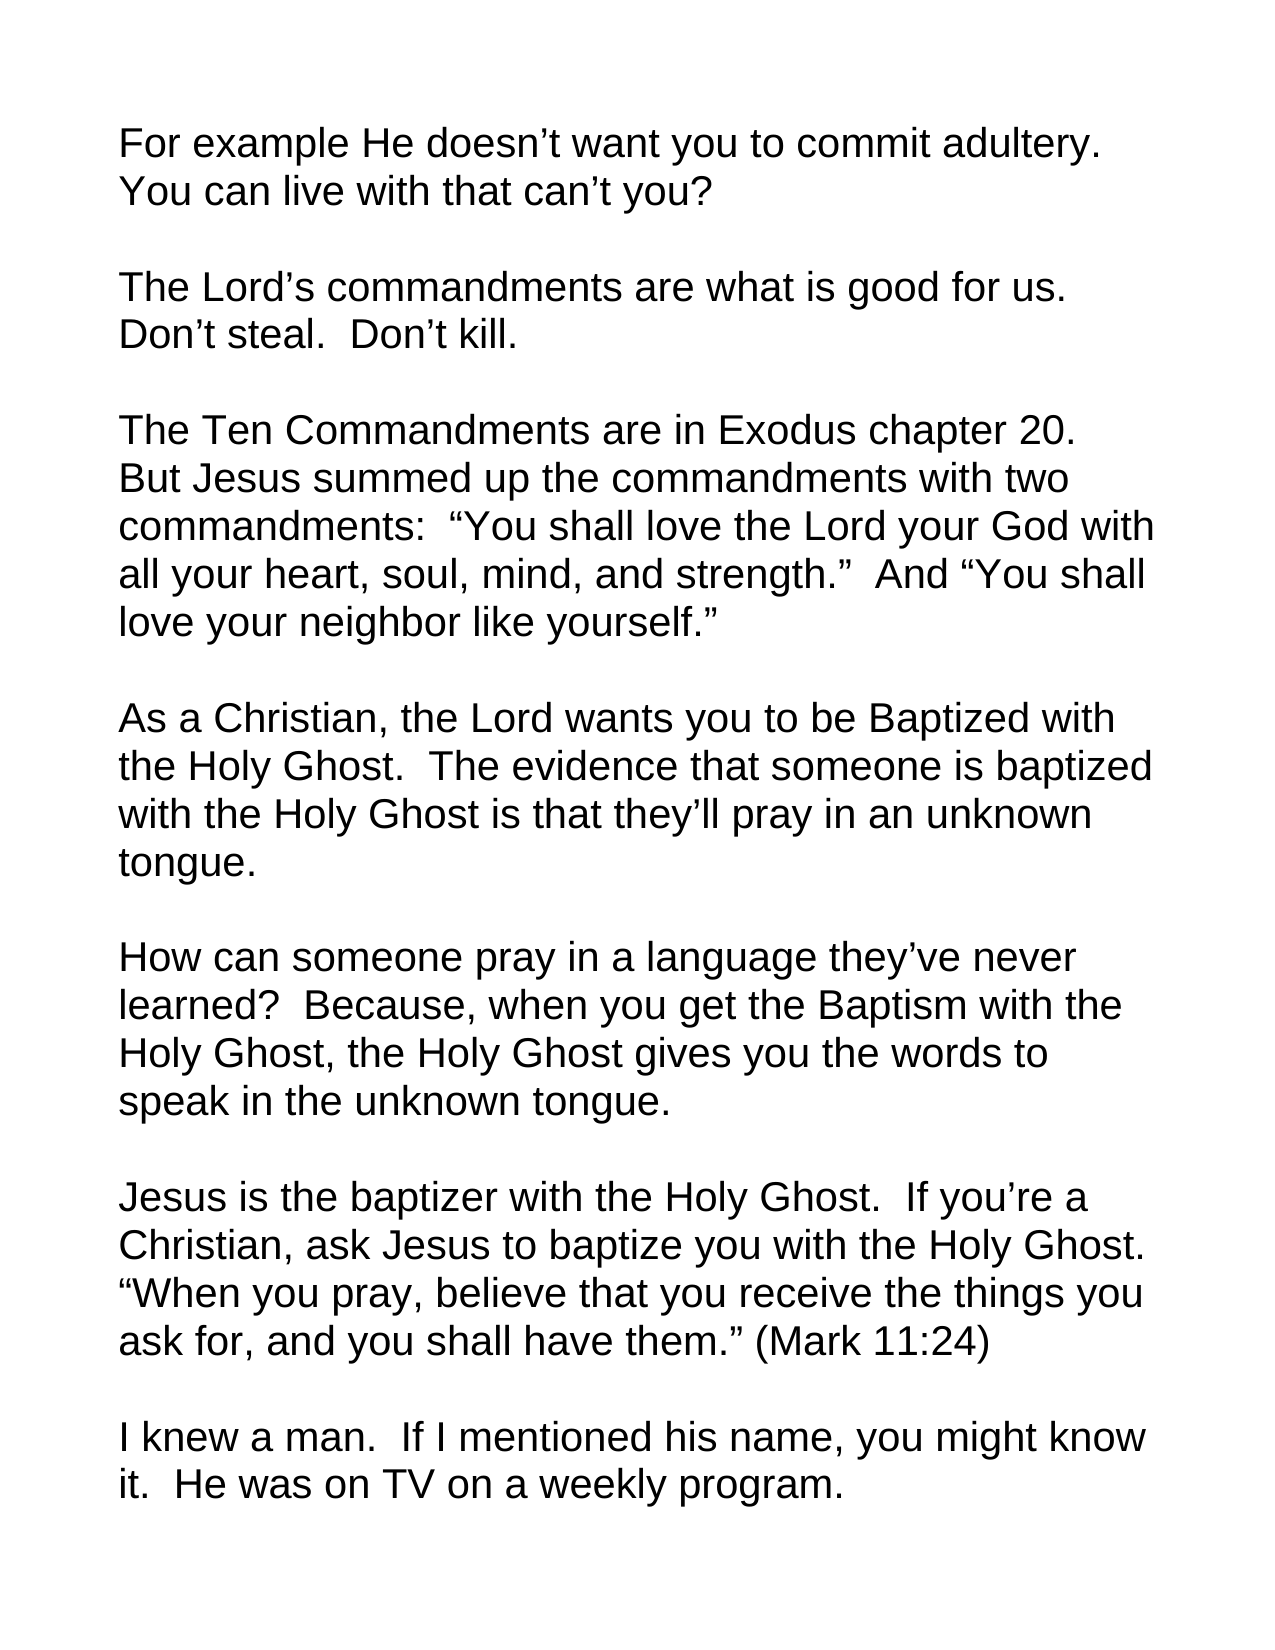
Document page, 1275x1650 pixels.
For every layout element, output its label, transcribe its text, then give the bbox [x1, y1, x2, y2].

text The Lord’s commandments are what is good for us. Don’t steal. Don’t kill. [118, 262, 1157, 358]
text How can someone pray in a language they’ve never learned? Because, when you get the Baptism with the Holy Ghost, the Holy Ghost gives you the words to speak in the unknown tongue. [118, 933, 1157, 1124]
text I knew a man. If I mentioned his name, you might know it. He was on TV on a weekly program. [118, 1412, 1157, 1508]
text Jesus is the baptizer with the Holy Ghost. If you’re a Christian, ask Jesus to baptize you with the Holy Ghost. “When you pray, believe that you receive the things you ask for, and you shall have them.” (Mark 11:24) [118, 1172, 1157, 1364]
text As a Christian, the Lord wants you to be Baptized with the Holy Ghost. The evidence that someone is baptized with the Holy Ghost is that they’ll pray in an unknown tongue. [118, 693, 1157, 885]
text The Ten Commandments are in Exodus chapter 20. But Jesus summed up the commandments with two commandments: “You shall love the Lord your God with all your heart, soul, mind, and strength.” And “You shall love your neighbor like yourself.” [118, 406, 1157, 645]
text For example He doesn’t want you to commit adultery. You can live with that can’t you? [118, 118, 1157, 214]
